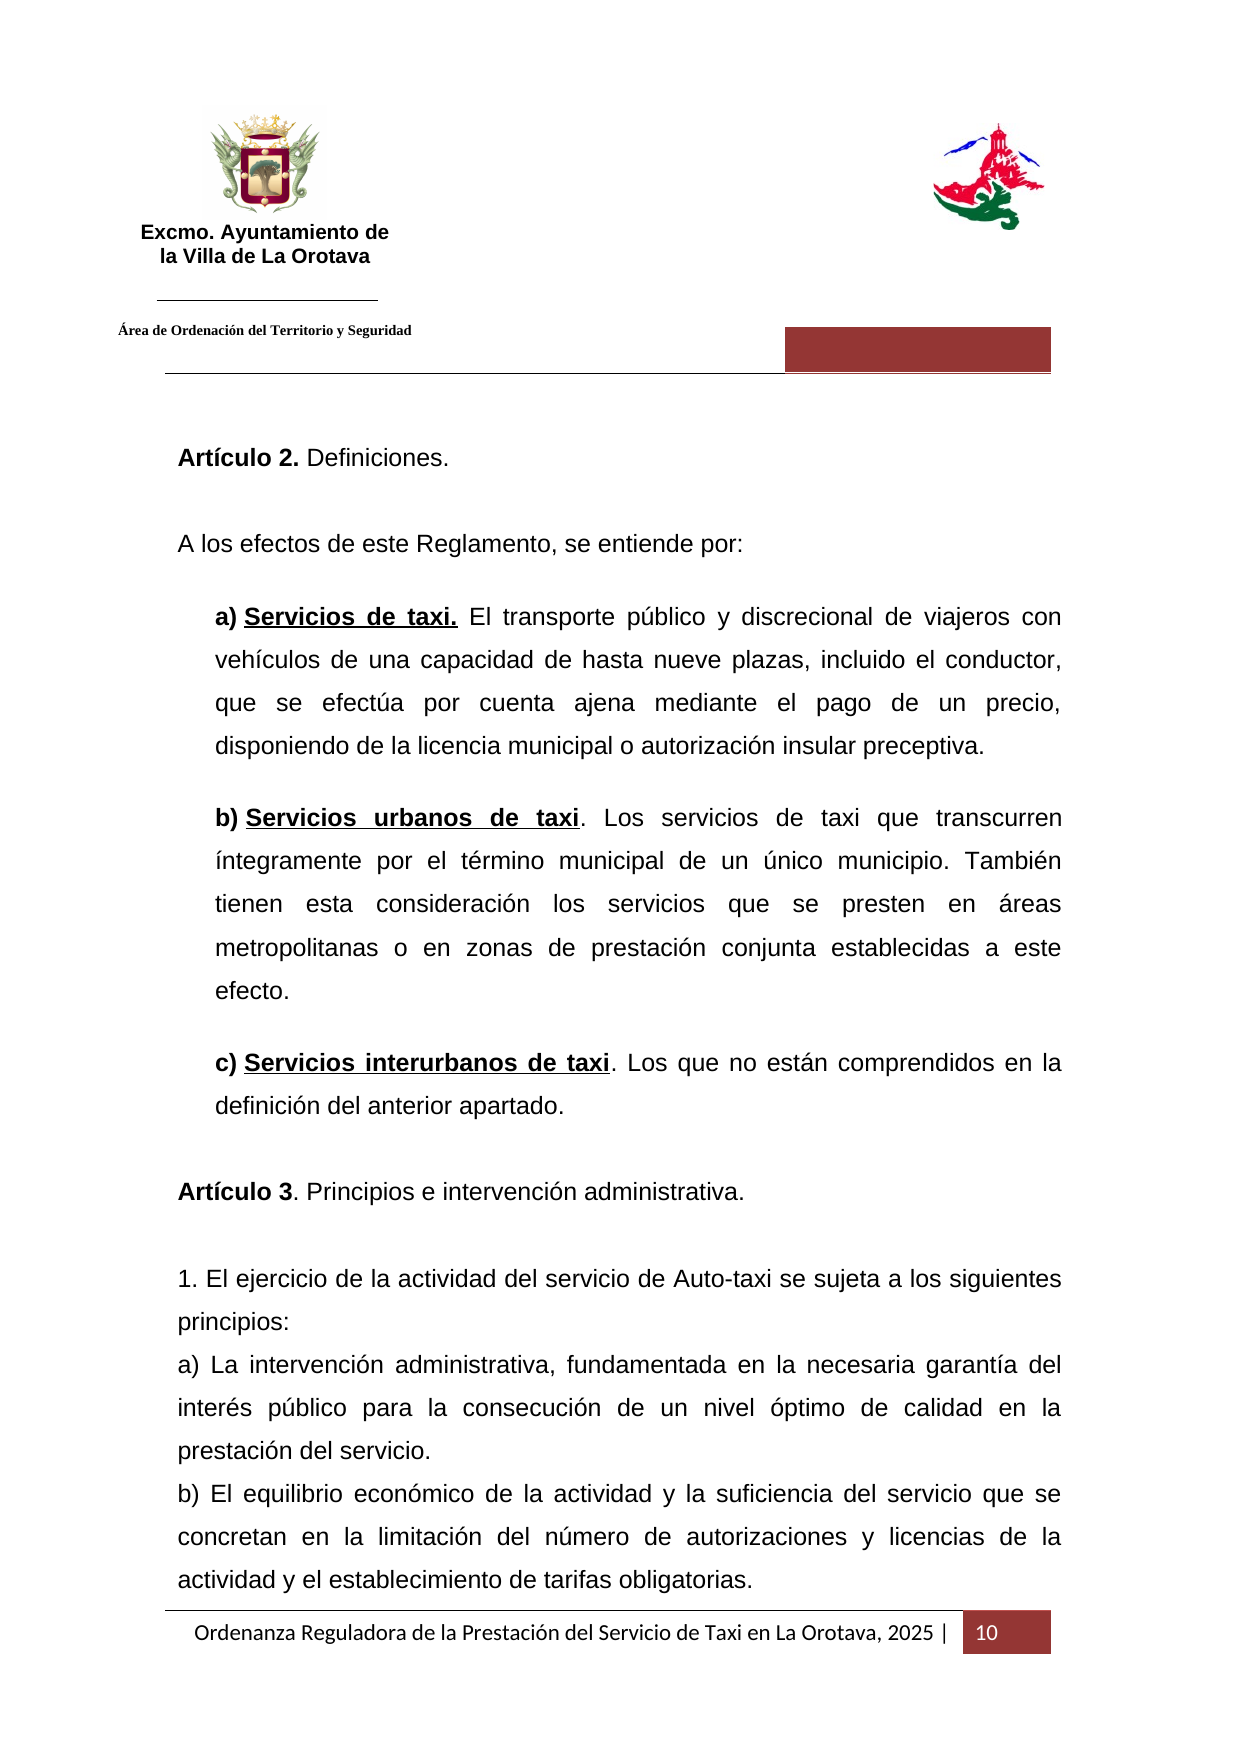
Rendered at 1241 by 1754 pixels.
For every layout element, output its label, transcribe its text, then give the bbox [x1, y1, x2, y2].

text 1. El ejercicio de la actividad del servicio de Auto-taxi se sujeta a los siguientes principios: [177, 1263, 1063, 1335]
picture [202, 105, 328, 220]
text c) Servicios interurbanos de taxi. Los que no están comprendidos en la definición del anterior apartado. [215, 1048, 1063, 1120]
text b) El equilibrio económico de la actividad y la suficiencia del servicio que se concretan en la limitación del número de autorizaciones y licencias de la actividad y el establecimiento de tarifas obligatorias. [177, 1479, 1063, 1594]
text Artículo 3. Principios e intervención administrativa. [177, 1177, 1063, 1206]
text a) Servicios de taxi. El transporte público y discrecional de viajeros con vehículos de una capacidad de hasta nueve plazas, incluido el conductor, que se efectúa por cuenta ajena mediante el pago de un precio, disponiendo de la licencia municipal o autorización insular preceptiva. [215, 601, 1063, 759]
text b) Servicios urbanos de taxi. Los servicios de taxi que transcurren íntegramente por el término municipal de un único municipio. También tienen esta consideración los servicios que se presten en áreas metropolitanas o en zonas de prestación conjunta establecidas a este efecto. [215, 803, 1063, 1004]
text a) La intervención administrativa, fundamentada en la necesaria garantía del interés público para la consecución de un nivel óptimo de calidad en la prestación del servicio. [177, 1350, 1063, 1465]
text Artículo 2. Definiciones. [177, 443, 1063, 472]
text A los efectos de este Reglamento, se entiende por: [177, 529, 1063, 558]
